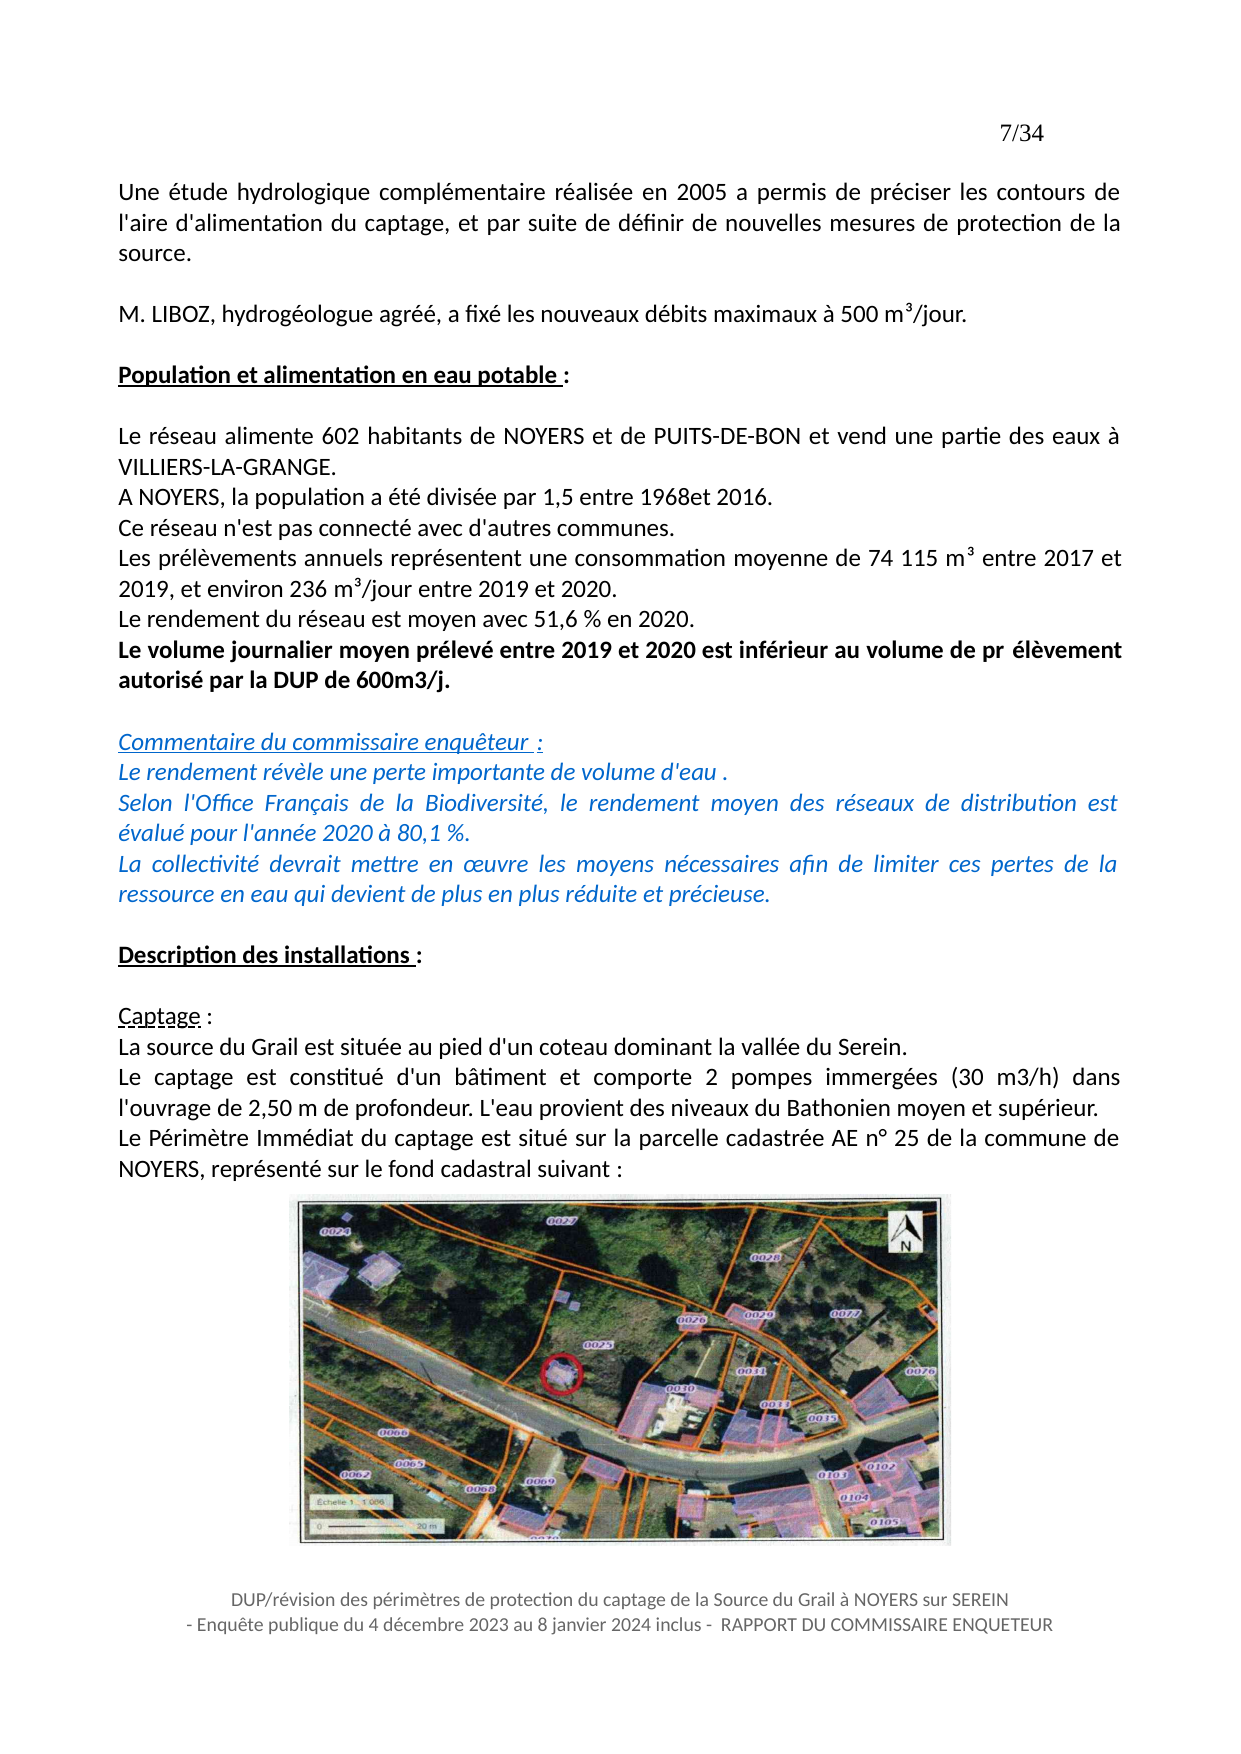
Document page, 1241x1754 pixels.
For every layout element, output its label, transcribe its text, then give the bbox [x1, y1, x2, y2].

text Description des installations : [118, 939, 1122, 970]
text Le captage est constitué d'un bâtiment et comporte 2 pompes immergées (30 m3/h) dans l'ouvrage de 2,50 m de profondeur. L'eau provient des niveaux du Bathonien moyen et supérieur. [118, 1061, 1122, 1122]
picture [289, 1194, 952, 1546]
text Le volume journalier moyen prélevé entre 2019 et 2020 est inférieur au volume de pr élèvement autorisé par la DUP de 600m3/j. [118, 634, 1122, 695]
text Ce réseau n'est pas connecté avec d'autres communes. [118, 512, 1122, 543]
text Captage : [118, 1000, 1122, 1031]
text Population et alimentation en eau potable : [118, 359, 1122, 390]
text A NOYERS, la population a été divisée par 1,5 entre 1968et 2016. [118, 482, 1122, 512]
text Selon l'Office Français de la Biodiversité, le rendement moyen des réseaux de distribution est évalué pour l'année 2020 à 80,1 %. [118, 787, 1122, 848]
text Le Périmètre Immédiat du captage est situé sur la parcelle cadastrée AE n° 25 de la commune de NOYERS, représenté sur le fond cadastral suivant : [118, 1122, 1122, 1183]
text La collectivité devrait mettre en œuvre les moyens nécessaires afin de limiter ces pertes de la ressource en eau qui devient de plus en plus réduite et précieuse. [118, 848, 1122, 909]
text Les prélèvements annuels représentent une consommation moyenne de 74 115 m³ entre 2017 et 2019, et environ 236 m³/jour entre 2019 et 2020. [118, 543, 1122, 604]
list Commentaire du commissaire enquêteur : [118, 726, 1122, 756]
text La source du Grail est située au pied d'un coteau dominant la vallée du Serein. [118, 1031, 1122, 1061]
text M. LIBOZ, hydrogéologue agréé, a fixé les nouveaux débits maximaux à 500 m³/jour. [118, 298, 1122, 329]
text Le rendement du réseau est moyen avec 51,6 % en 2020. [118, 604, 1122, 634]
text Une étude hydrologique complémentaire réalisée en 2005 a permis de préciser les contours de l'aire d'alimentation du captage, et par suite de définir de nouvelles mesures de protection de la source. [118, 176, 1122, 268]
text Le rendement révèle une perte importante de volume d'eau . [118, 756, 1122, 787]
text Le réseau alimente 602 habitants de NOYERS et de PUITS-DE-BON et vend une partie des eaux à VILLIERS-LA-GRANGE. [118, 421, 1122, 482]
